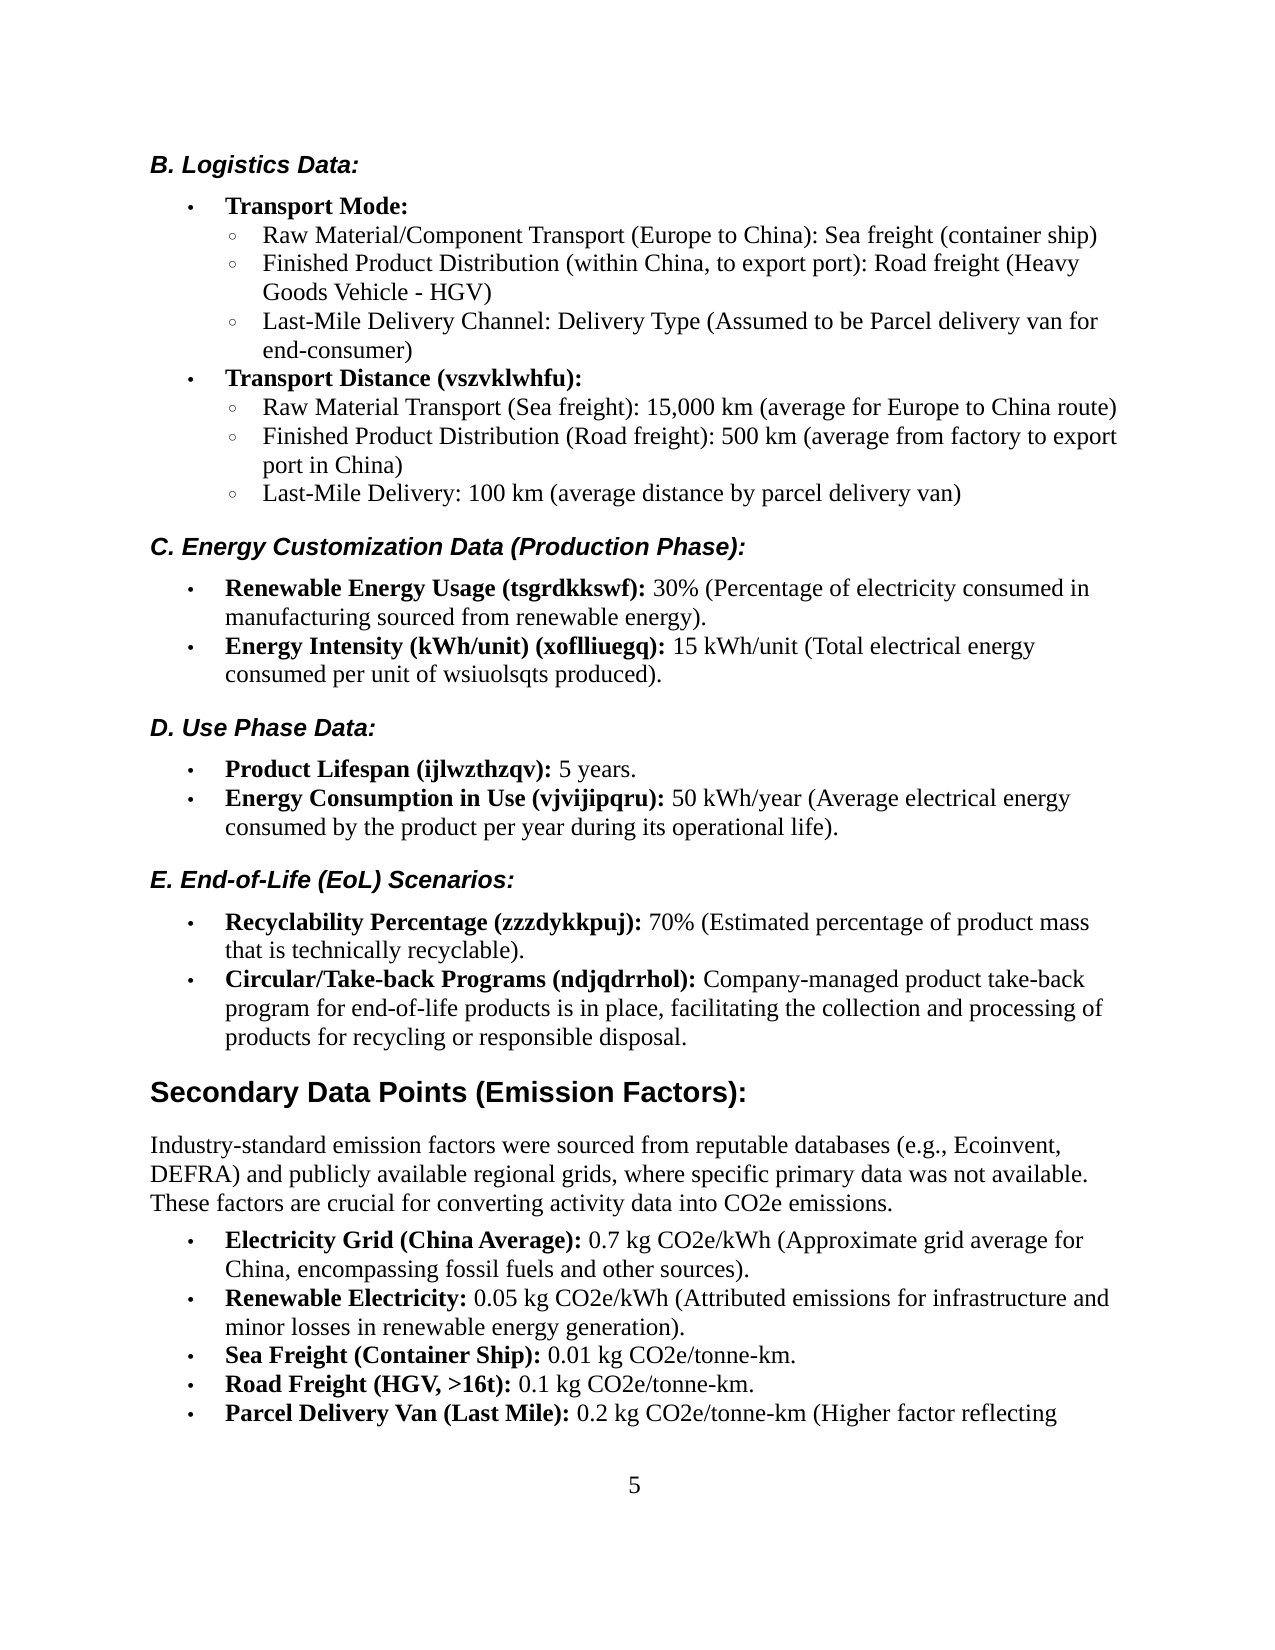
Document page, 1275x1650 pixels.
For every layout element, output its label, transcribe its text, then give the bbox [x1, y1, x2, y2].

list Last-Mile Delivery Channel: Delivery Type (Assumed to be Parcel delivery van for end-consumer) [225, 306, 1125, 363]
list Sea Freight (Container Ship): 0.01 kg CO2e/tonne-km. [187, 1341, 1125, 1369]
list Energy Intensity (kWh/unit) (xoflliuegq): 15 kWh/unit (Total electrical energy consumed per unit of wsiuolsqts produced). [187, 631, 1125, 688]
subtitle C. Energy Customization Data (Production Phase): [150, 532, 1125, 561]
list Renewable Energy Usage (tsgrdkkswf): 30% (Percentage of electricity consumed in manufacturing sourced from renewable energy). [187, 573, 1125, 631]
subtitle B. Logistics Data: [150, 150, 1125, 178]
list Finished Product Distribution (within China, to export port): Road freight (Heavy Goods Vehicle - HGV) [225, 248, 1125, 306]
list Energy Consumption in Use (vjvijipqru): 50 kWh/year (Average electrical energy consumed by the product per year during its operational life). [187, 783, 1125, 841]
list Finished Product Distribution (Road freight): 500 km (average from factory to export port in China) [225, 421, 1125, 478]
list Transport Mode: [187, 191, 1125, 220]
list Renewable Electricity: 0.05 kg CO2e/kWh (Attributed emissions for infrastructure and minor losses in renewable energy generation). [187, 1283, 1125, 1341]
text Industry-standard emission factors were sourced from reputable databases (e.g., Ecoinvent, DEFRA) and publicly available regional grids, where specific primary data was not available. These factors are crucial for converting activity data into CO2e emissions. [150, 1130, 1125, 1217]
list Transport Distance (vszvklwhfu): [187, 363, 1125, 392]
list Road Freight (HGV, >16t): 0.1 kg CO2e/tonne-km. [187, 1369, 1125, 1398]
list Raw Material/Component Transport (Europe to China): Sea freight (container ship) [225, 220, 1125, 248]
list Parcel Delivery Van (Last Mile): 0.2 kg CO2e/tonne-km (Higher factor reflecting [187, 1398, 1125, 1427]
list Raw Material Transport (Sea freight): 15,000 km (average for Europe to China route) [225, 392, 1125, 421]
subtitle Secondary Data Points (Emission Factors): [150, 1075, 1125, 1109]
list Circular/Take-back Programs (ndjqdrrhol): Company-managed product take-back program for end-of-life products is in place, facilitating the collection and processing of products for recycling or responsible disposal. [187, 964, 1125, 1050]
subtitle E. End-of-Life (EoL) Scenarios: [150, 866, 1125, 894]
list Last-Mile Delivery: 100 km (average distance by parcel delivery van) [225, 478, 1125, 507]
list Recyclability Percentage (zzzdykkpuj): 70% (Estimated percentage of product mass that is technically recyclable). [187, 907, 1125, 964]
list Electricity Grid (China Average): 0.7 kg CO2e/kWh (Approximate grid average for China, encompassing fossil fuels and other sources). [187, 1226, 1125, 1283]
subtitle D. Use Phase Data: [150, 713, 1125, 742]
list Product Lifespan (ijlwzthzqv): 5 years. [187, 754, 1125, 783]
